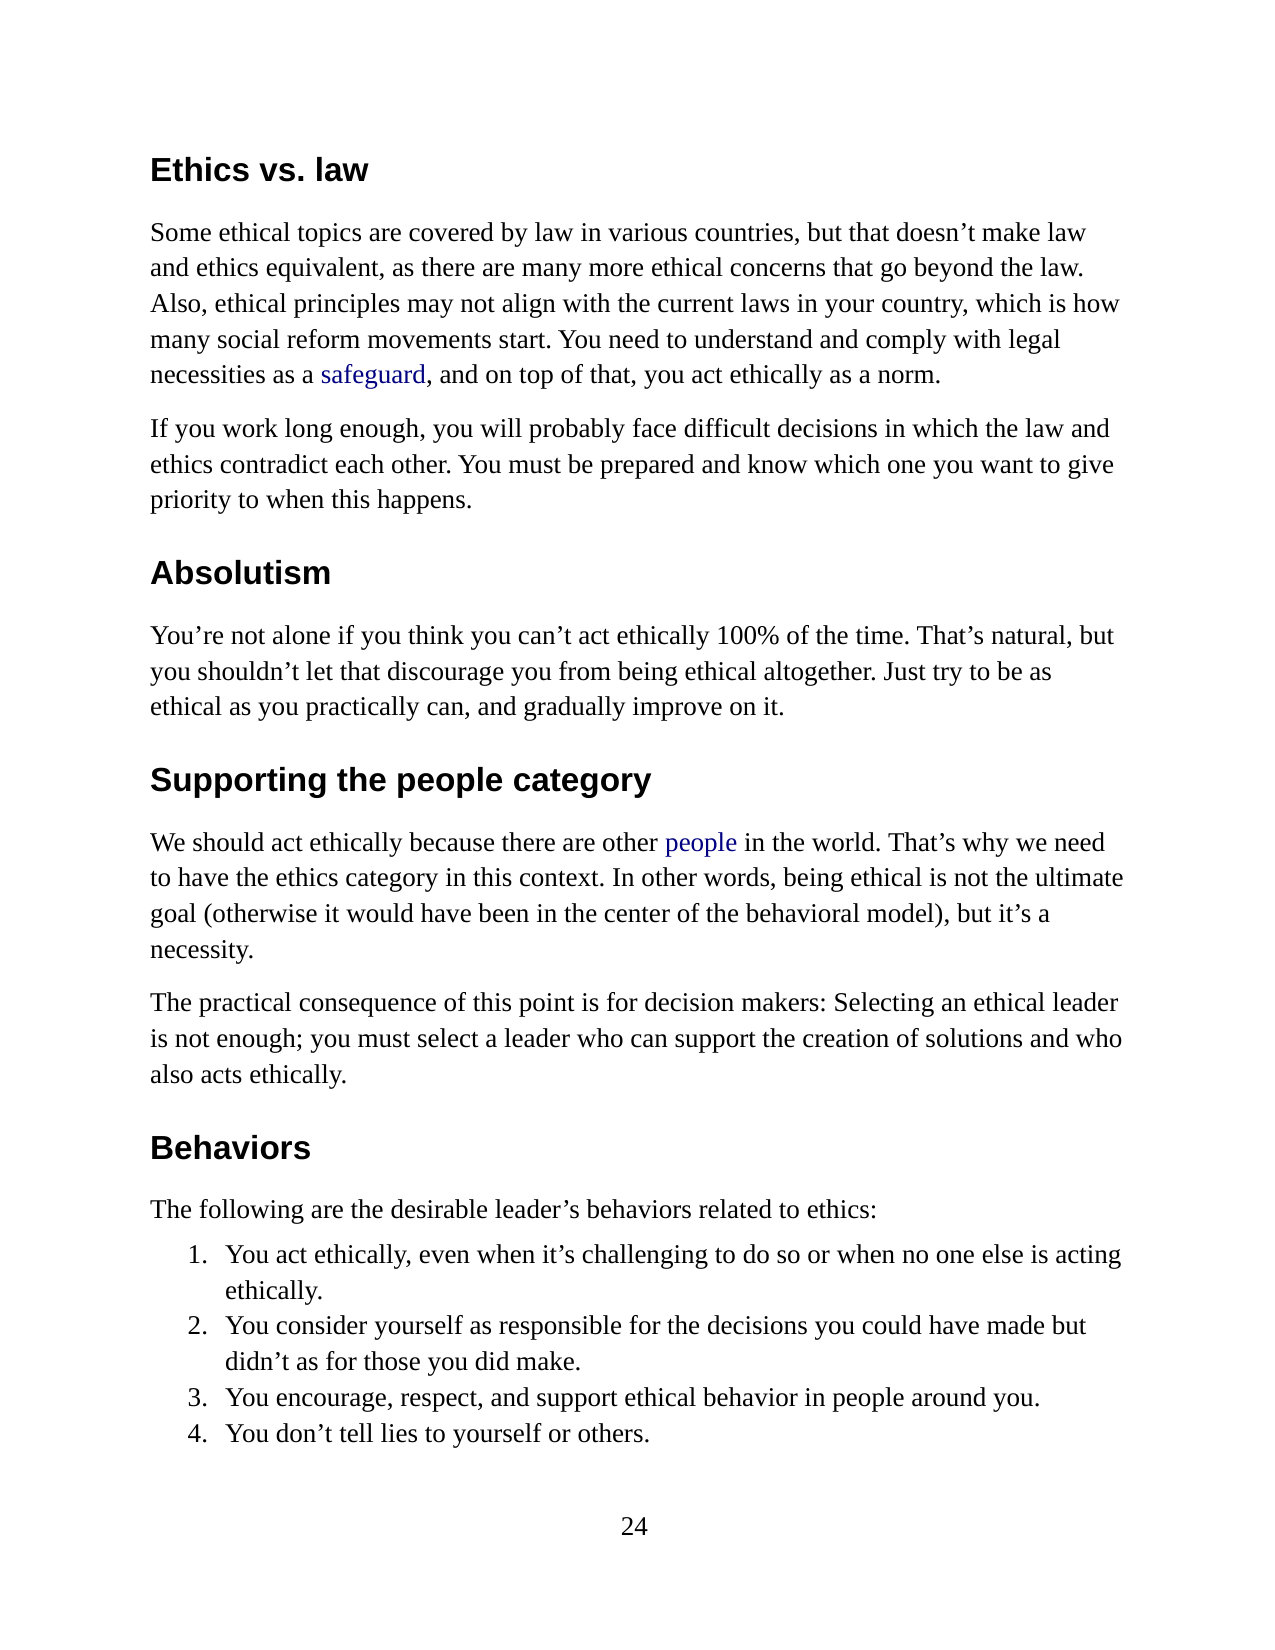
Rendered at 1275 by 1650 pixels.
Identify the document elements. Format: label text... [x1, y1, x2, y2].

text The practical consequence of this point is for decision makers: Selecting an ethical leader is not enough; you must select a leader who can support the creation of solutions and who also acts ethically. [150, 987, 1125, 1089]
subtitle Absolutism [150, 553, 1125, 592]
list You consider yourself as responsible for the decisions you could have made but didn’t as for those you did make. [187, 1309, 1125, 1376]
text We should act ethically because there are other people in the world. That’s why we need to have the ethics category in this context. In other words, being ethical is not the ultimate goal (otherwise it would have been in the center of the behavioral model), but it’s a necessity. [150, 826, 1125, 964]
list You encourage, respect, and support ethical behavior in people around you. [187, 1381, 1125, 1412]
subtitle Behaviors [150, 1128, 1125, 1166]
text If you work long enough, you will probably face difficult decisions in which the law and ethics contradict each other. You must be prepared and know which one you want to give priority to when this happens. [150, 412, 1125, 515]
subtitle Ethics vs. law [150, 150, 1125, 188]
list You act ethically, even when it’s challenging to do so or when no one else is acting ethically. [187, 1238, 1125, 1305]
list You don’t tell lies to yourself or others. [187, 1417, 1125, 1448]
text The following are the desirable leader’s behaviors related to ethics: [150, 1193, 1125, 1224]
text Some ethical topics are covered by law in various countries, but that doesn’t make law and ethics equivalent, as there are many more ethical concerns that go beyond the law. Also, ethical principles may not align with the current laws in your country, which is how many social reform movements start. You need to understand and comply with legal necessities as a safeguard, and on top of that, you act ethically as a norm. [150, 216, 1125, 390]
subtitle Supporting the people category [150, 760, 1125, 798]
text You’re not alone if you think you can’t act ethically 100% of the time. That’s natural, but you shouldn’t let that discourage you from being ethical altogether. Just try to be as ethical as you practically can, and gradually improve on it. [150, 619, 1125, 722]
